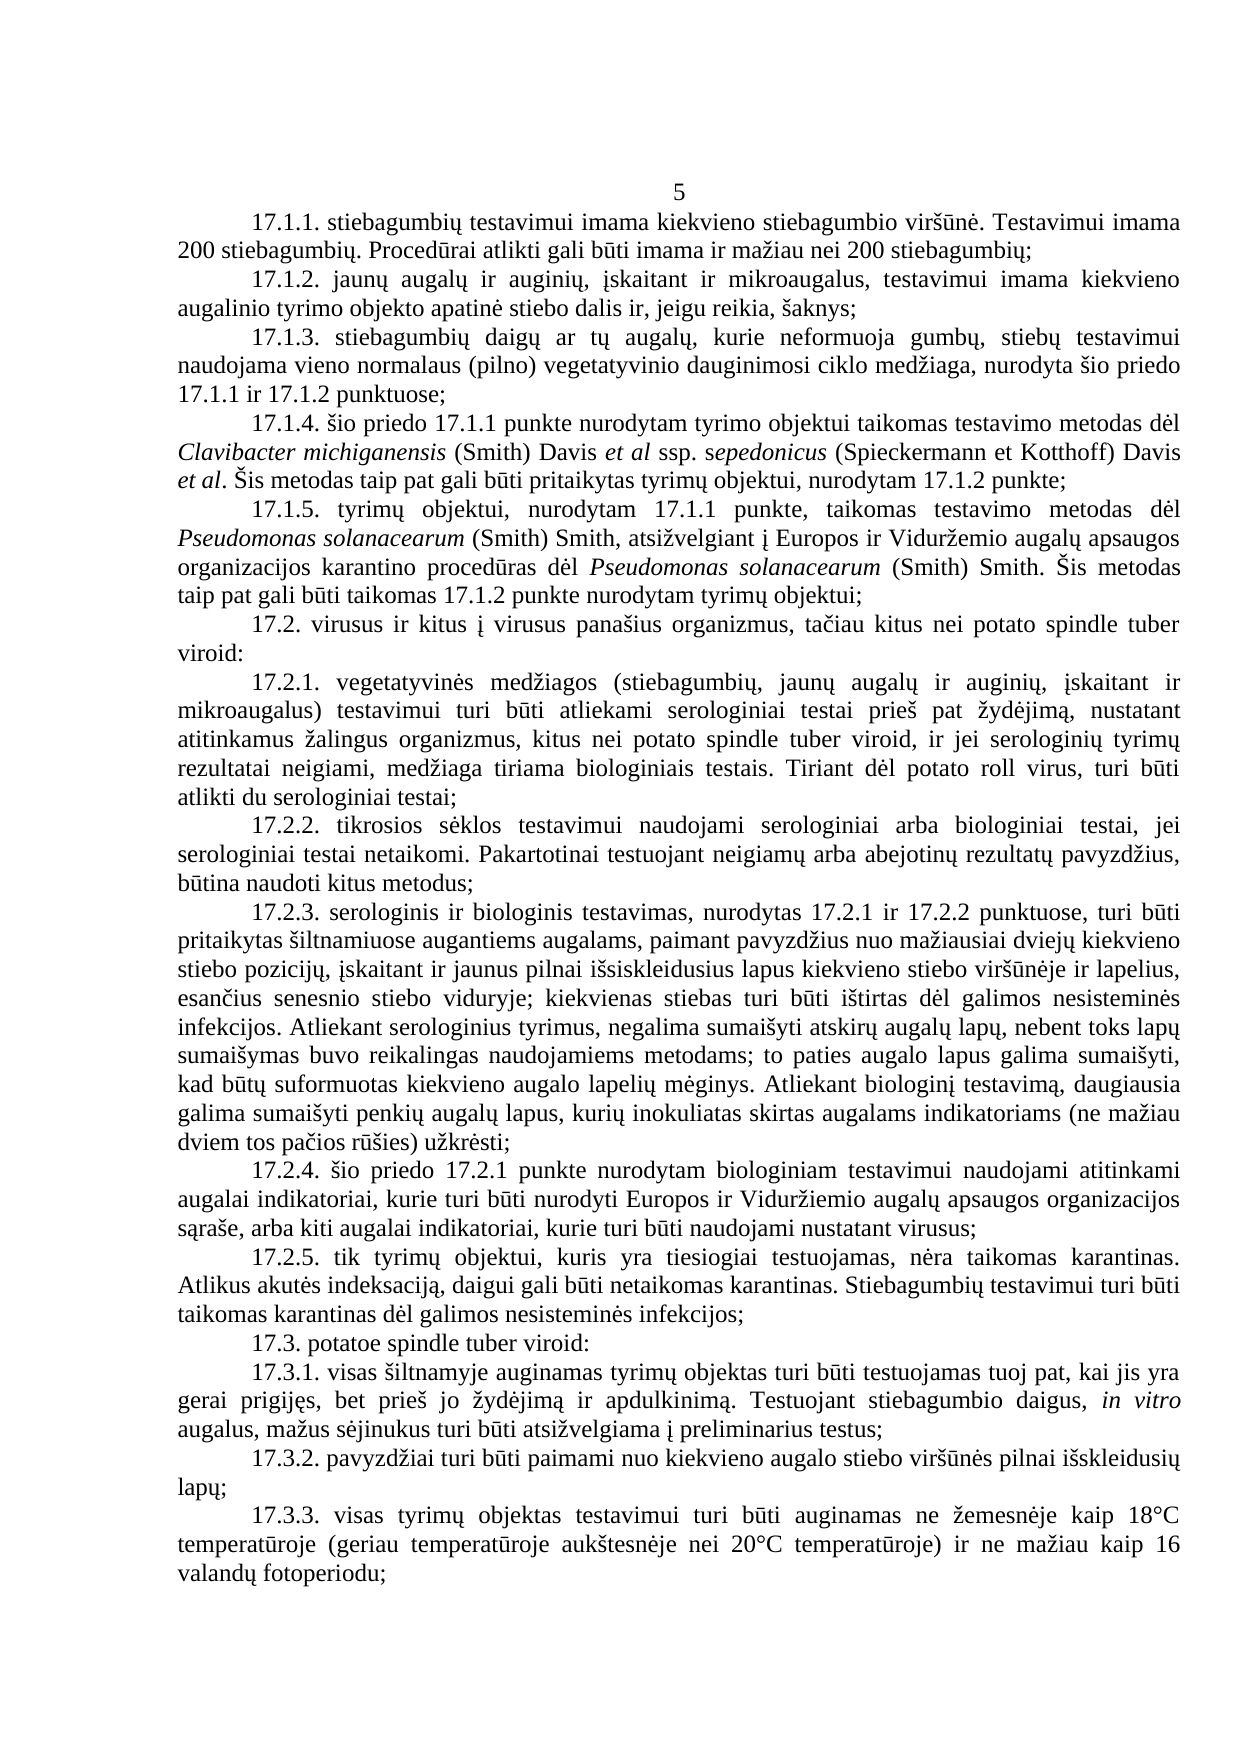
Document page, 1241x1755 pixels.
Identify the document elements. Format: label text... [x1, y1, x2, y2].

text 17.3.1. visas šiltnamyje auginamas tyrimų objektas turi būti testuojamas tuoj pat, kai jis yra gerai prigijęs, bet prieš jo žydėjimą ir apdulkinimą. Testuojant stiebagumbio daigus, in vitro augalus, mažus sėjinukus turi būti atsižvelgiama į preliminarius testus; [177, 1357, 1181, 1443]
text 17.3.3. visas tyrimų objektas testavimui turi būti auginamas ne žemesnėje kaip 18°C temperatūroje (geriau temperatūroje aukštesnėje nei 20°C temperatūroje) ir ne mažiau kaip 16 valandų fotoperiodu; [177, 1500, 1181, 1587]
text 17.3. potatoe spindle tuber viroid: [177, 1328, 1181, 1357]
text 17.2.3. serologinis ir biologinis testavimas, nurodytas 17.2.1 ir 17.2.2 punktuose, turi būti pritaikytas šiltnamiuose augantiems augalams, paimant pavyzdžius nuo mažiausiai dviejų kiekvieno stiebo pozicijų, įskaitant ir jaunus pilnai išsiskleidusius lapus kiekvieno stiebo viršūnėje ir lapelius, esančius senesnio stiebo viduryje; kiekvienas stiebas turi būti ištirtas dėl galimos nesisteminės infekcijos. Atliekant serologinius tyrimus, negalima sumaišyti atskirų augalų lapų, nebent toks lapų sumaišymas buvo reikalingas naudojamiems metodams; to paties augalo lapus galima sumaišyti, kad būtų suformuotas kiekvieno augalo lapelių mėginys. Atliekant biologinį testavimą, daugiausia galima sumaišyti penkių augalų lapus, kurių inokuliatas skirtas augalams indikatoriams (ne mažiau dviem tos pačios rūšies) užkrėsti; [177, 897, 1181, 1155]
text 17.2.2. tikrosios sėklos testavimui naudojami serologiniai arba biologiniai testai, jei serologiniai testai netaikomi. Pakartotinai testuojant neigiamų arba abejotinų rezultatų pavyzdžius, būtina naudoti kitus metodus; [177, 810, 1181, 897]
text 17.3.2. pavyzdžiai turi būti paimami nuo kiekvieno augalo stiebo viršūnės pilnai išskleidusių lapų; [177, 1443, 1181, 1500]
text 17.2.1. vegetatyvinės medžiagos (stiebagumbių, jaunų augalų ir auginių, įskaitant ir mikroaugalus) testavimui turi būti atliekami serologiniai testai prieš pat žydėjimą, nustatant atitinkamus žalingus organizmus, kitus nei potato spindle tuber viroid, ir jei serologinių tyrimų rezultatai neigiami, medžiaga tiriama biologiniais testais. Tiriant dėl potato roll virus, turi būti atlikti du serologiniai testai; [177, 667, 1181, 810]
text 17.2.4. šio priedo 17.2.1 punkte nurodytam biologiniam testavimui naudojami atitinkami augalai indikatoriai, kurie turi būti nurodyti Europos ir Viduržiemio augalų apsaugos organizacijos sąraše, arba kiti augalai indikatoriai, kurie turi būti naudojami nustatant virusus; [177, 1155, 1181, 1242]
text 17.2. virusus ir kitus į virusus panašius organizmus, tačiau kitus nei potato spindle tuber viroid: [177, 609, 1181, 667]
text 17.1.1. stiebagumbių testavimui imama kiekvieno stiebagumbio viršūnė. Testavimui imama 200 stiebagumbių. Procedūrai atlikti gali būti imama ir mažiau nei 200 stiebagumbių; [177, 207, 1181, 264]
text 17.1.5. tyrimų objektui, nurodytam 17.1.1 punkte, taikomas testavimo metodas dėl Pseudomonas solanacearum (Smith) Smith, atsižvelgiant į Europos ir Viduržemio augalų apsaugos organizacijos karantino procedūras dėl Pseudomonas solanacearum (Smith) Smith. Šis metodas taip pat gali būti taikomas 17.1.2 punkte nurodytam tyrimų objektui; [177, 494, 1181, 609]
text 17.1.3. stiebagumbių daigų ar tų augalų, kurie neformuoja gumbų, stiebų testavimui naudojama vieno normalaus (pilno) vegetatyvinio dauginimosi ciklo medžiaga, nurodyta šio priedo 17.1.1 ir 17.1.2 punktuose; [177, 322, 1181, 408]
text 17.2.5. tik tyrimų objektui, kuris yra tiesiogiai testuojamas, nėra taikomas karantinas. Atlikus akutės indeksaciją, daigui gali būti netaikomas karantinas. Stiebagumbių testavimui turi būti taikomas karantinas dėl galimos nesisteminės infekcijos; [177, 1242, 1181, 1328]
text 17.1.4. šio priedo 17.1.1 punkte nurodytam tyrimo objektui taikomas testavimo metodas dėl Clavibacter michiganensis (Smith) Davis et al ssp. sepedonicus (Spieckermann et Kotthoff) Davis et al. Šis metodas taip pat gali būti pritaikytas tyrimų objektui, nurodytam 17.1.2 punkte; [177, 408, 1181, 494]
text 17.1.2. jaunų augalų ir auginių, įskaitant ir mikroaugalus, testavimui imama kiekvieno augalinio tyrimo objekto apatinė stiebo dalis ir, jeigu reikia, šaknys; [177, 264, 1181, 322]
